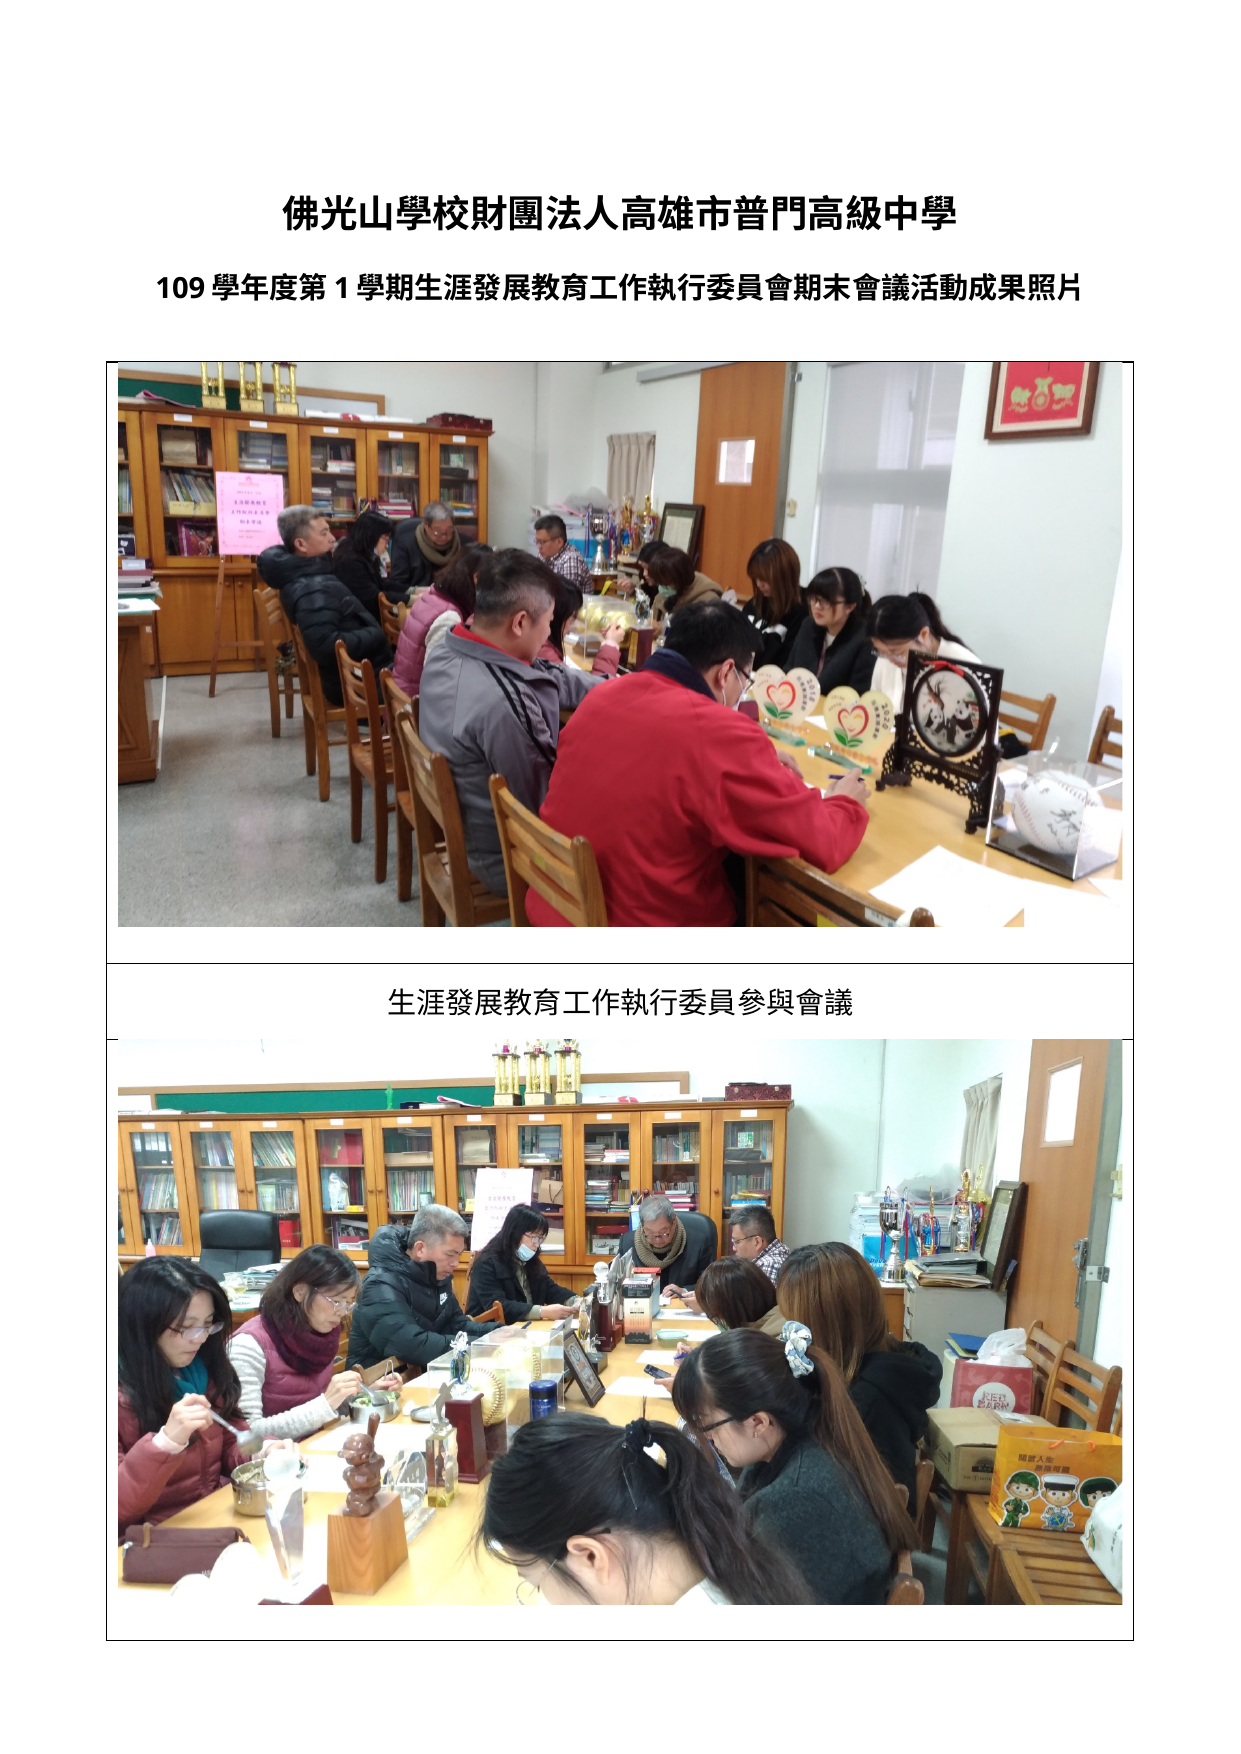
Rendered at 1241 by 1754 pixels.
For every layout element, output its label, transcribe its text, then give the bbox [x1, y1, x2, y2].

picture [118, 362, 1123, 927]
table_header [107, 363, 1133, 962]
text 佛光山學校財團法人高雄市普門高級中學 [118, 174, 1122, 249]
text 109學年度第1學期生涯發展教育工作執行委員會期末會議活動成果照片 [118, 249, 1122, 324]
table_cell 生涯發展教育工作執行委員參與會議 [107, 964, 1133, 1038]
picture [118, 1039, 1123, 1605]
table_cell [107, 1040, 1133, 1639]
